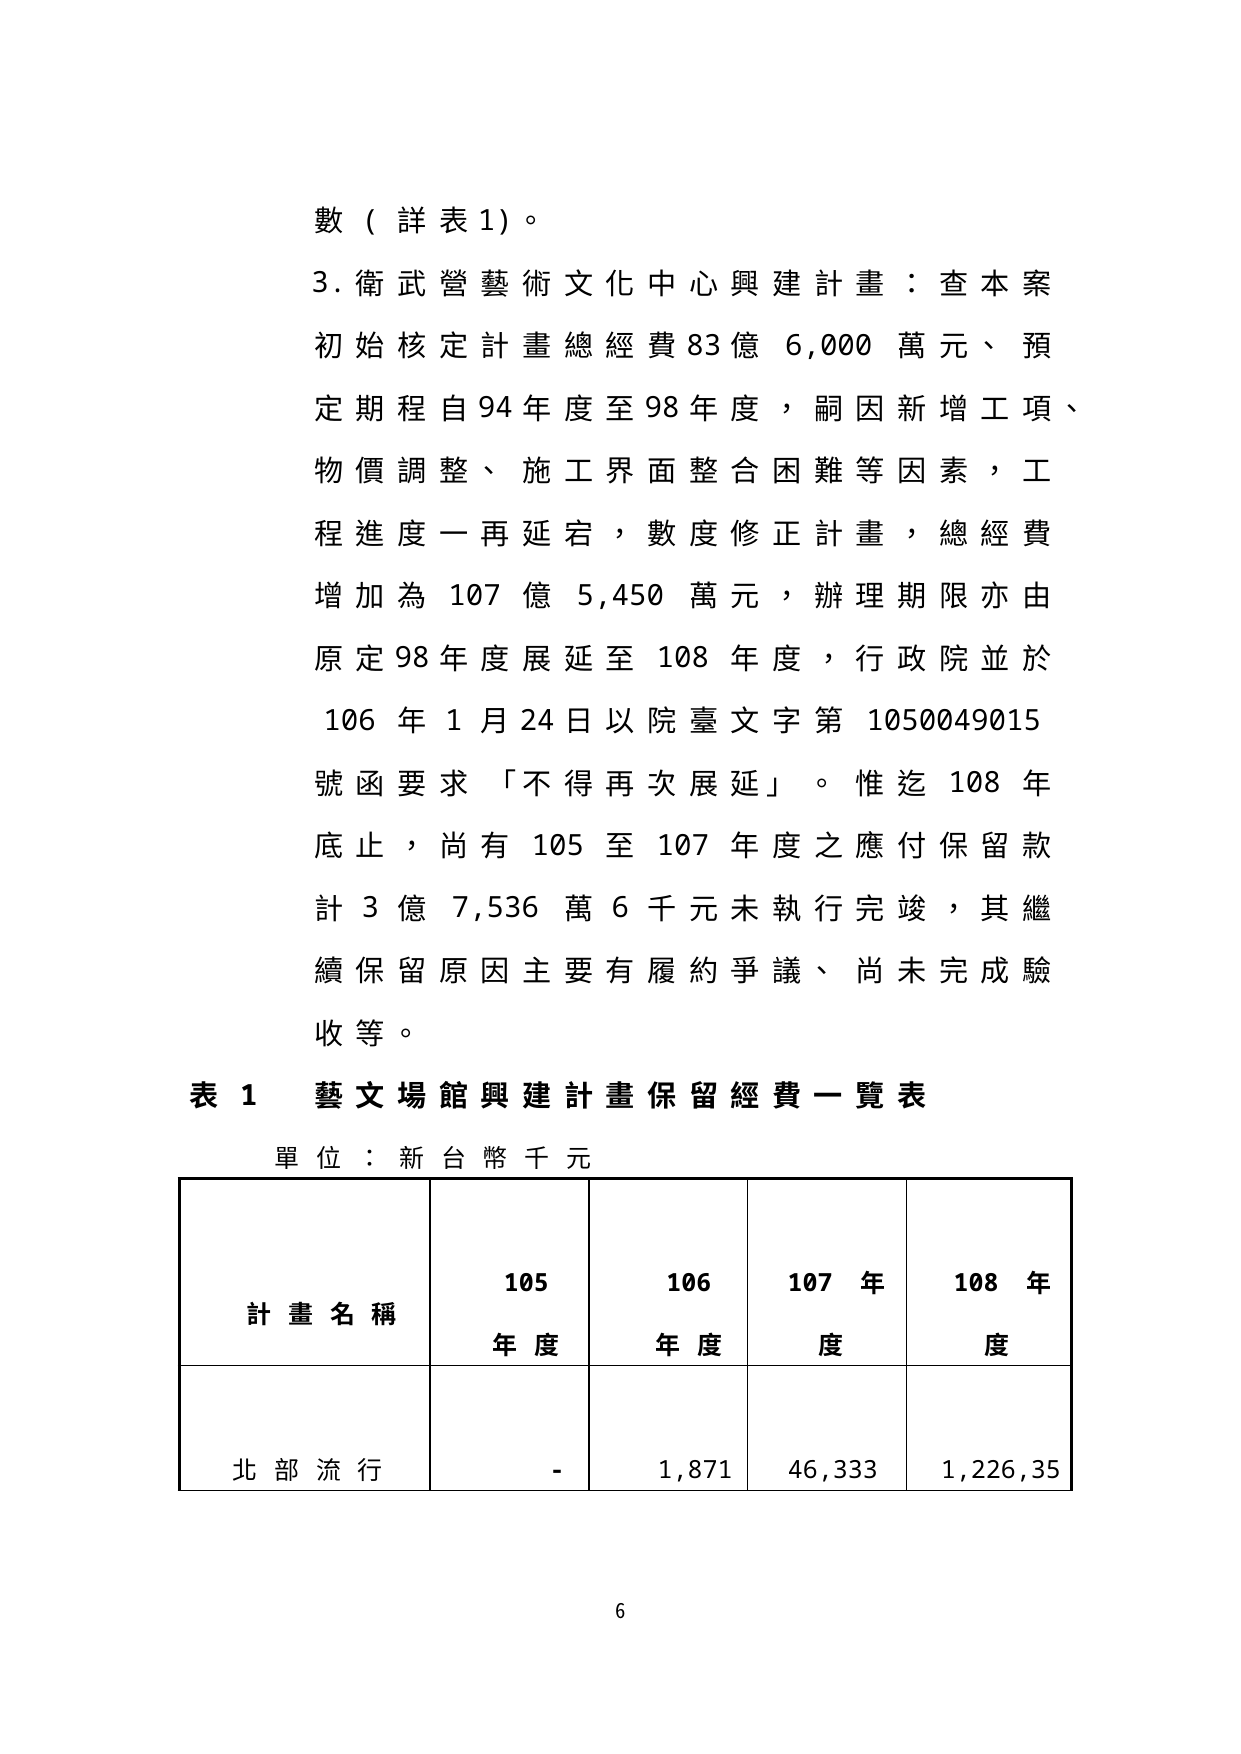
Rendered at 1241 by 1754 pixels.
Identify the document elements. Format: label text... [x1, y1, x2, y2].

table_header 106年度 [590, 1180, 747, 1365]
text 3.衛武營藝術文化中心興建計畫：查本案初始核定計畫總經費83億6,000萬元、預定期程自94年度至98年度，嗣因新增工項、物價調整、施工界面整合困難等因素，工程進度一再延宕，數度修正計畫，總經費增加為107億5,450萬元，辦理期限亦由原定98年度展延至108年度，行政院並於106年1月24日以院臺文字第1050049015號函要求「不得再次展延」。惟迄108年底止，尚有105至107年度之應付保留款計3億7,536萬6千元未執行完竣，其繼續保留原因主要有履約爭議、尚未完成驗收等。 [271, 240, 1058, 1052]
table_cell 北部流行 [181, 1366, 429, 1490]
text 數(詳表1)。 [271, 177, 1058, 240]
table_cell 1,226,35 [907, 1366, 1070, 1490]
text 表1 藝文場館興建計畫保留經費一覽表 單位：新台幣千元 [168, 1052, 1058, 1177]
table_header 105年度 [431, 1180, 588, 1365]
table_cell - [431, 1366, 588, 1490]
table_header 計畫名稱 [181, 1180, 429, 1365]
table_header 107年度 [748, 1180, 906, 1365]
table_cell 1,871 [590, 1366, 747, 1490]
table_header 108年度 [907, 1180, 1070, 1365]
table_cell 46,333 [748, 1366, 906, 1490]
